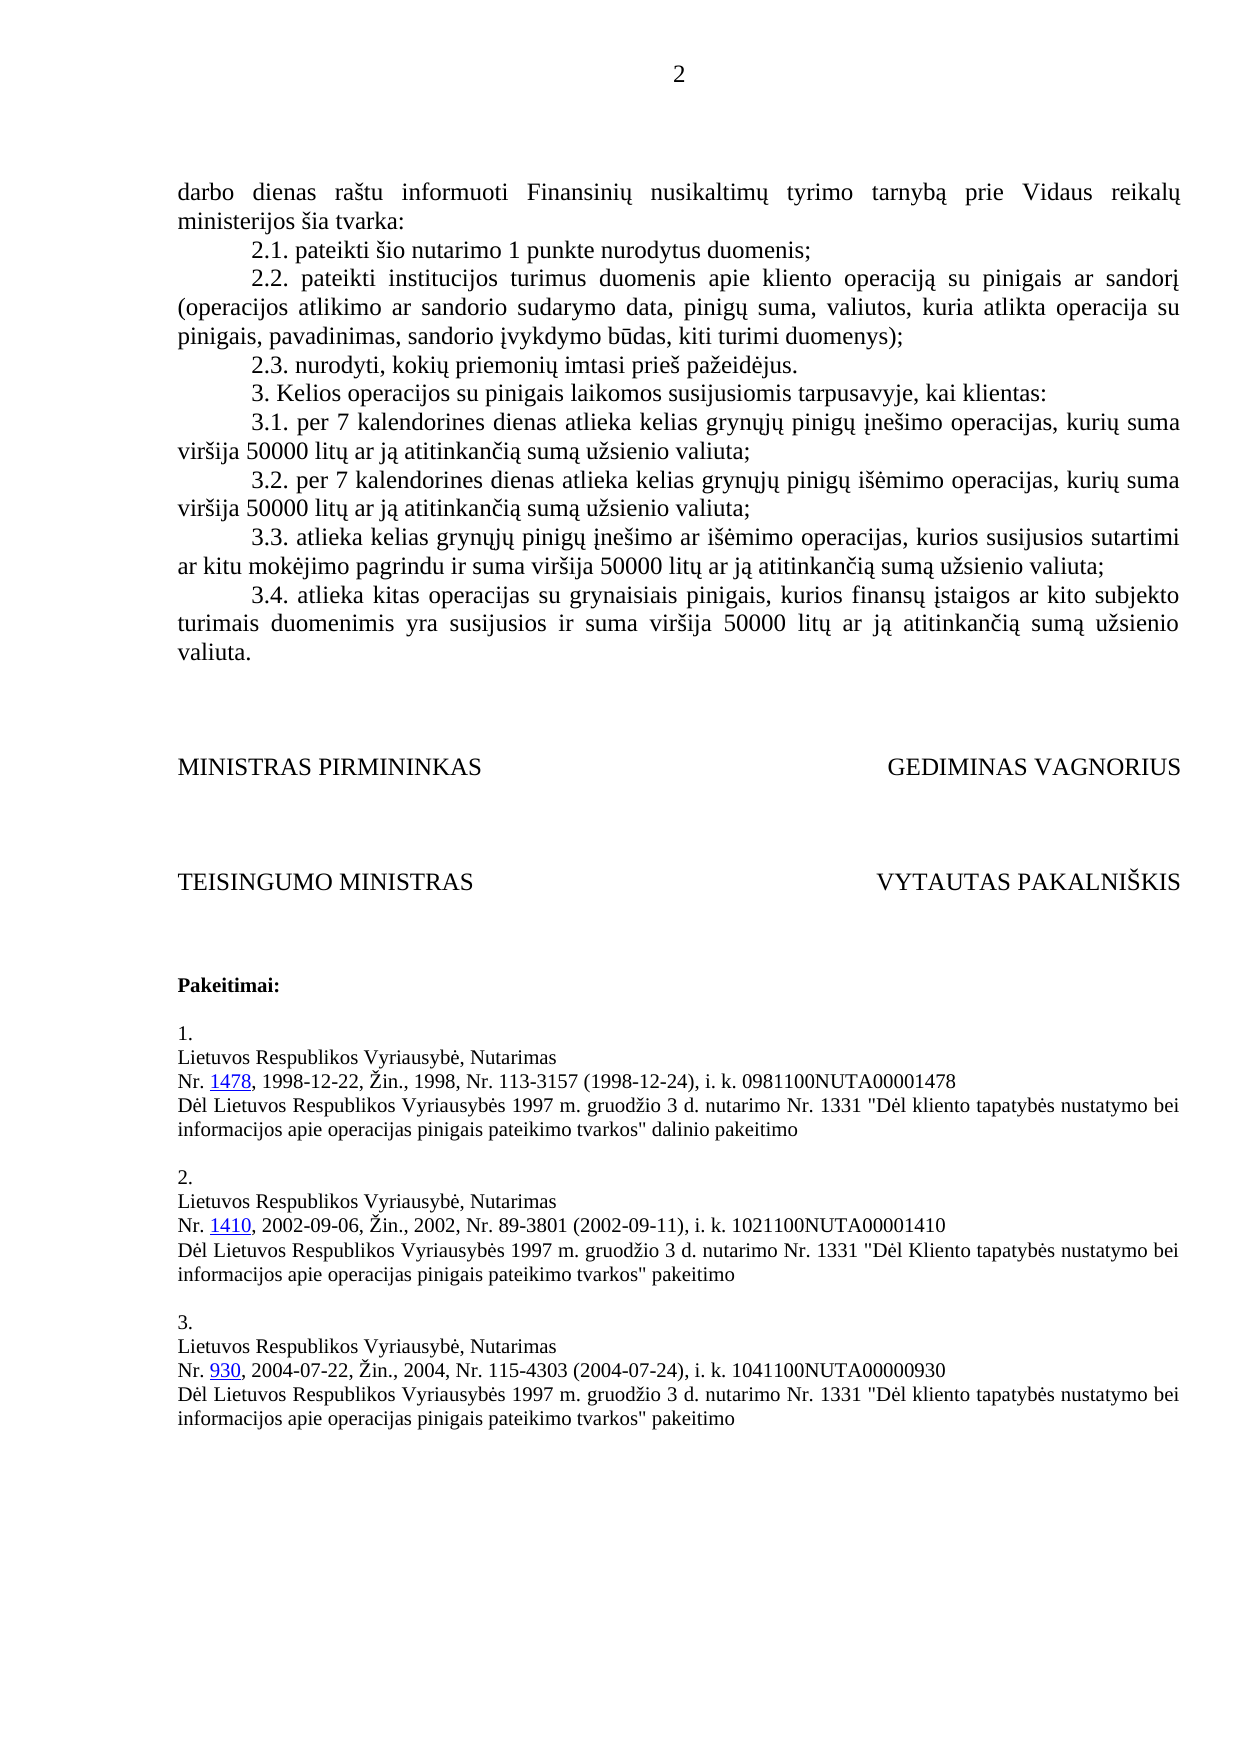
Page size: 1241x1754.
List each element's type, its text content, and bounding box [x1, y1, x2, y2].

text Lietuvos Respublikos Vyriausybė, Nutarimas [177, 1045, 1181, 1069]
text Nr. 1478, 1998-12-22, Žin., 1998, Nr. 113-3157 (1998-12-24), i. k. 0981100NUTA00001478 [177, 1069, 1181, 1093]
text 2.3. nurodyti, kokių priemonių imtasi prieš pažeidėjus. [177, 350, 1181, 378]
text Dėl Lietuvos Respublikos Vyriausybės 1997 m. gruodžio 3 d. nutarimo Nr. 1331 "Dėl kliento tapatybės nustatymo bei informacijos apie operacijas pinigais pateikimo tvarkos" dalinio pakeitimo [177, 1093, 1181, 1141]
text 3.4. atlieka kitas operacijas su grynaisiais pinigais, kurios finansų įstaigos ar kito subjekto turimais duomenimis yra susijusios ir suma viršija 50000 litų ar ją atitinkančią sumą užsienio valiuta. [177, 580, 1181, 666]
text 3.2. per 7 kalendorines dienas atlieka kelias grynųjų pinigų išėmimo operacijas, kurių suma viršija 50000 litų ar ją atitinkančią sumą užsienio valiuta; [177, 465, 1181, 522]
text Lietuvos Respublikos Vyriausybė, Nutarimas [177, 1334, 1181, 1358]
text 2.1. pateikti šio nutarimo 1 punkte nurodytus duomenis; [177, 235, 1181, 263]
text Nr. 1410, 2002-09-06, Žin., 2002, Nr. 89-3801 (2002-09-11), i. k. 1021100NUTA00001410 [177, 1213, 1181, 1237]
text Lietuvos Respublikos Vyriausybė, Nutarimas [177, 1189, 1181, 1213]
text 1. [177, 1021, 1181, 1045]
text Pakeitimai: [177, 973, 1181, 997]
text 3.1. per 7 kalendorines dienas atlieka kelias grynųjų pinigų įnešimo operacijas, kurių suma viršija 50000 litų ar ją atitinkančią sumą užsienio valiuta; [177, 407, 1181, 465]
text Dėl Lietuvos Respublikos Vyriausybės 1997 m. gruodžio 3 d. nutarimo Nr. 1331 "Dėl Kliento tapatybės nustatymo bei informacijos apie operacijas pinigais pateikimo tvarkos" pakeitimo [177, 1237, 1181, 1286]
text 2.2. pateikti institucijos turimus duomenis apie kliento operaciją su pinigais ar sandorį (operacijos atlikimo ar sandorio sudarymo data, pinigų suma, valiutos, kuria atlikta operacija su pinigais, pavadinimas, sandorio įvykdymo būdas, kiti turimi duomenys); [177, 263, 1181, 350]
text 2. [177, 1165, 1181, 1189]
text darbo dienas raštu informuoti Finansinių nusikaltimų tyrimo tarnybą prie Vidaus reikalų ministerijos šia tvarka: [177, 177, 1181, 235]
text 3. [177, 1310, 1181, 1334]
text TEISINGUMO MINISTRAS VYTAUTAS PAKALNIŠKIS [177, 867, 1181, 896]
text MINISTRAS PIRMININKAS GEDIMINAS VAGNORIUS [177, 752, 1181, 781]
text 3. Kelios operacijos su pinigais laikomos susijusiomis tarpusavyje, kai klientas: [177, 378, 1181, 407]
text 3.3. atlieka kelias grynųjų pinigų įnešimo ar išėmimo operacijas, kurios susijusios sutartimi ar kitu mokėjimo pagrindu ir suma viršija 50000 litų ar ją atitinkančią sumą užsienio valiuta; [177, 522, 1181, 580]
text Nr. 930, 2004-07-22, Žin., 2004, Nr. 115-4303 (2004-07-24), i. k. 1041100NUTA00000930 [177, 1358, 1181, 1382]
text Dėl Lietuvos Respublikos Vyriausybės 1997 m. gruodžio 3 d. nutarimo Nr. 1331 "Dėl kliento tapatybės nustatymo bei informacijos apie operacijas pinigais pateikimo tvarkos" pakeitimo [177, 1382, 1181, 1430]
